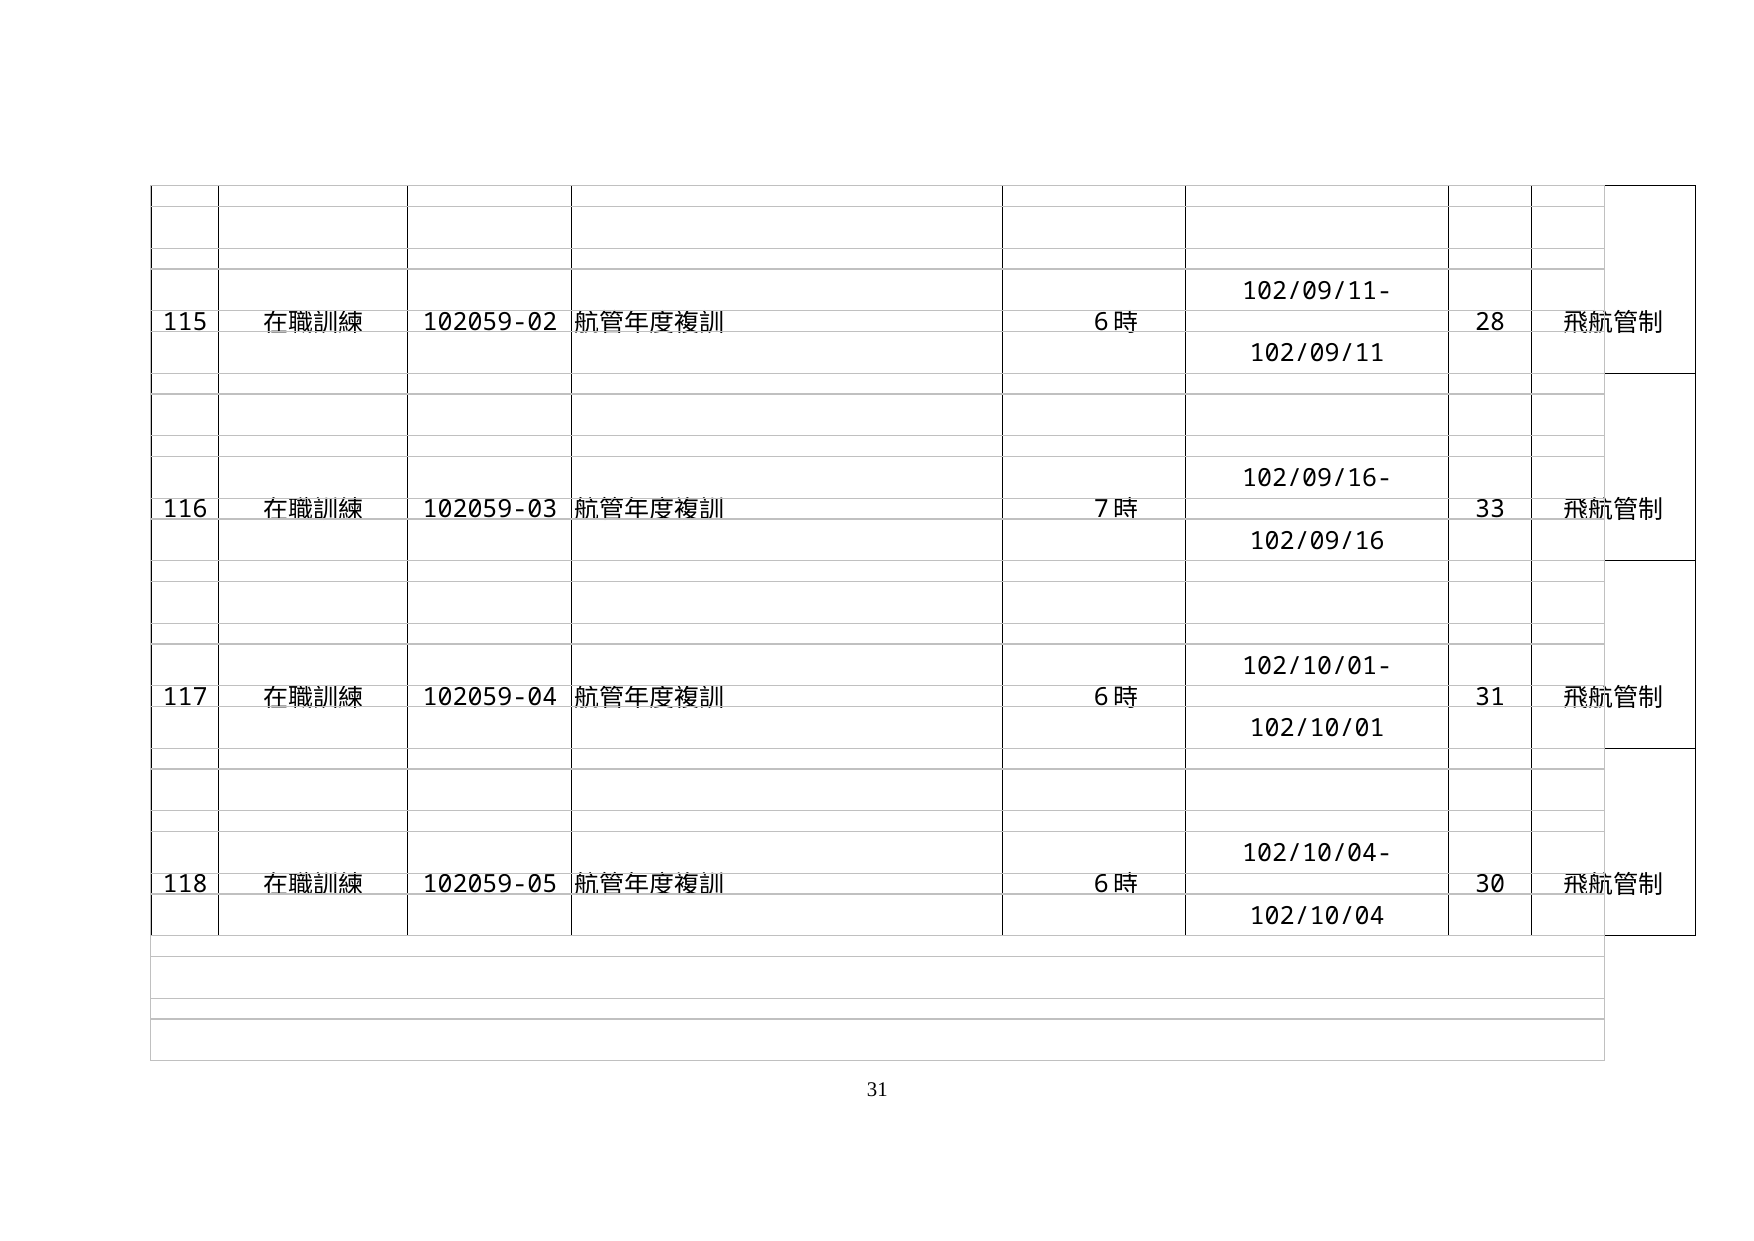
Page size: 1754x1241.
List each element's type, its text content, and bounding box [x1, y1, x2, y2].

table_cell [1186, 770, 1448, 810]
table_cell 102/09/16- [1186, 457, 1448, 498]
table_cell 在職訓練 [219, 499, 272, 518]
table_cell [1186, 624, 1448, 643]
table_cell 飛航管制 [1595, 686, 1604, 706]
table_cell [1186, 561, 1448, 581]
table_cell 在職訓練 [219, 624, 407, 643]
table_cell [408, 520, 571, 560]
table_cell 6時 [1003, 832, 1185, 873]
table_cell 航管年度複訓 [572, 520, 1002, 560]
table_cell [1186, 749, 1448, 768]
table_cell 在職訓練 [307, 874, 325, 893]
table_cell 在職訓練 [336, 311, 354, 331]
table_cell 102/10/01- [1186, 645, 1448, 685]
table_cell 航管年度複訓 [686, 874, 711, 893]
table_cell 飛航管制 [1532, 186, 1604, 206]
table_cell 飛航管制 [1532, 332, 1604, 373]
table_cell 航管年度複訓 [572, 561, 1002, 581]
table_cell 6時 [1131, 686, 1185, 706]
table_cell 6時 [1003, 186, 1185, 206]
table_cell 航管年度複訓 [572, 207, 1002, 248]
table_cell 航管年度複訓 [572, 395, 1002, 435]
table_cell 飛航管制 [1595, 311, 1604, 331]
table_cell [1186, 874, 1448, 893]
table_cell [152, 895, 218, 935]
table_cell 在職訓練 [219, 582, 407, 623]
table_cell 航管年度複訓 [722, 874, 1002, 893]
table_cell 6時 [1003, 561, 1185, 581]
table_cell 6時 [1003, 207, 1185, 248]
table_cell 飛航管制 [1532, 582, 1604, 623]
table_cell [152, 457, 218, 498]
table_cell 在職訓練 [270, 311, 294, 331]
table_cell 飛航管制 [1532, 457, 1604, 498]
table_cell 102/09/16 [1186, 520, 1448, 560]
table_cell [1449, 645, 1531, 685]
table_cell [408, 207, 571, 248]
table_cell 航管年度複訓 [572, 249, 1002, 268]
table_cell 在職訓練 [336, 874, 354, 893]
table_cell [152, 207, 218, 248]
table_cell [1449, 770, 1531, 810]
table_cell [152, 186, 218, 206]
table_cell 118 [152, 874, 218, 893]
table_cell 飛航管制 [1605, 374, 1695, 560]
table_cell 6時 [1131, 311, 1185, 331]
table_cell [1449, 749, 1531, 768]
table_cell 在職訓練 [307, 499, 325, 518]
table_cell 在職訓練 [219, 270, 407, 310]
table_cell 航管年度複訓 [722, 686, 1002, 706]
table_cell [1449, 520, 1531, 560]
table_cell [152, 645, 218, 685]
table_cell 在職訓練 [356, 499, 407, 518]
table_cell 航管年度複訓 [686, 311, 711, 331]
table_cell 6時 [1097, 882, 1104, 890]
table_cell 在職訓練 [219, 207, 407, 248]
table_cell 在職訓練 [219, 249, 407, 268]
table_cell 航管年度複訓 [632, 874, 652, 893]
table_cell 102/10/04- [1186, 832, 1448, 873]
table_cell 6時 [1003, 332, 1185, 373]
table_cell 31 [1449, 686, 1531, 706]
table_cell 航管年度複訓 [572, 332, 1002, 373]
table_cell 航管年度複訓 [711, 686, 720, 706]
table_cell 航管年度複訓 [653, 686, 681, 706]
table_cell [408, 186, 571, 206]
table_cell [1449, 332, 1531, 373]
table_cell 飛航管制 [1532, 311, 1593, 331]
table_cell 33 [1449, 499, 1531, 518]
table_cell 航管年度複訓 [572, 707, 1002, 748]
table_cell 航管年度複訓 [581, 499, 637, 518]
table_cell 在職訓練 [219, 686, 272, 706]
table_cell [1449, 832, 1531, 873]
table_cell 飛航管制 [1595, 499, 1604, 518]
table_cell 飛航管制 [1532, 645, 1604, 685]
table_cell [408, 374, 571, 393]
table_cell [1449, 395, 1531, 435]
table_cell 6時 [1003, 582, 1185, 623]
table_cell 7時 [1003, 436, 1185, 456]
table_cell 航管年度複訓 [572, 457, 1002, 498]
table_cell 102059-02 [408, 311, 571, 331]
table_cell [408, 749, 571, 768]
table_cell [152, 749, 218, 768]
table_cell 航管年度複訓 [572, 311, 579, 331]
table_cell [1449, 582, 1531, 623]
table_cell 飛航管制 [1532, 686, 1593, 706]
table_cell 6時 [1003, 895, 1185, 935]
table_cell 在職訓練 [219, 832, 407, 873]
table_cell 在職訓練 [325, 499, 334, 518]
table_cell 航管年度複訓 [722, 311, 1002, 331]
table_cell 飛航管制 [1605, 561, 1695, 748]
table_cell [152, 707, 218, 748]
table_cell 飛航管制 [1595, 874, 1604, 893]
table_cell [152, 249, 218, 268]
table_cell 飛航管制 [1532, 561, 1604, 581]
table_cell [152, 770, 218, 810]
table_cell 航管年度複訓 [572, 770, 1002, 810]
table_cell 6時 [1003, 645, 1185, 685]
table_cell [152, 436, 218, 456]
table_cell 飛航管制 [1605, 186, 1695, 373]
table_cell 在職訓練 [219, 520, 407, 560]
table_cell 6時 [1003, 624, 1185, 643]
table_cell 6時 [1003, 811, 1185, 831]
table_cell 7時 [1131, 499, 1185, 518]
table_cell [1449, 895, 1531, 935]
table_cell 6時 [1003, 770, 1185, 810]
table_cell [408, 624, 571, 643]
table_cell [408, 395, 571, 435]
table_cell 在職訓練 [219, 707, 407, 748]
table_cell 航管年度複訓 [572, 624, 1002, 643]
table_cell 6時 [1003, 686, 1132, 706]
table_cell [1186, 186, 1448, 206]
table_cell 在職訓練 [325, 686, 334, 706]
table_cell 在職訓練 [356, 311, 407, 331]
table_cell 飛航管制 [1532, 520, 1604, 560]
table_cell 在職訓練 [219, 332, 407, 373]
table_cell [152, 561, 218, 581]
table_cell [1186, 582, 1448, 623]
table_cell 航管年度複訓 [581, 874, 637, 893]
table_cell 飛航管制 [1532, 436, 1604, 456]
table_cell 航管年度複訓 [572, 811, 1002, 831]
table_cell 航管年度複訓 [572, 895, 1002, 935]
table_cell 飛航管制 [1532, 811, 1604, 831]
table_cell [1449, 374, 1531, 393]
table_cell 航管年度複訓 [572, 582, 1002, 623]
table_cell 在職訓練 [219, 311, 272, 331]
table_cell [1449, 186, 1531, 206]
table_cell [1449, 707, 1531, 748]
table_cell 在職訓練 [307, 686, 325, 706]
table_cell 6時 [1003, 707, 1185, 748]
table_cell 7時 [1003, 395, 1185, 435]
table_cell 在職訓練 [219, 395, 407, 435]
table_cell 航管年度複訓 [632, 499, 652, 518]
table_cell 6時 [1003, 311, 1132, 331]
table_cell [1449, 561, 1531, 581]
table_cell [152, 374, 218, 393]
table_cell 飛航管制 [1532, 770, 1604, 810]
table_cell [152, 332, 218, 373]
table_cell [152, 811, 218, 831]
table_cell [1449, 457, 1531, 498]
table_cell 飛航管制 [1532, 395, 1604, 435]
table_cell [408, 436, 571, 456]
table_cell 航管年度複訓 [572, 436, 1002, 456]
table_cell [152, 395, 218, 435]
table_cell 在職訓練 [336, 499, 354, 518]
table_cell 7時 [1003, 520, 1185, 560]
table_cell 航管年度複訓 [653, 499, 681, 518]
table_cell 115 [152, 311, 218, 331]
table_cell 102/09/11- [1186, 270, 1448, 310]
table_cell [1449, 624, 1531, 643]
table_cell 航管年度複訓 [572, 686, 579, 706]
table_cell 6時 [1131, 874, 1185, 893]
table_cell 在職訓練 [325, 874, 334, 893]
table_cell 航管年度複訓 [572, 645, 1002, 685]
table_cell [152, 624, 218, 643]
table_cell 6時 [1003, 874, 1132, 893]
table_cell 117 [152, 686, 218, 706]
table_cell 102059-05 [408, 874, 571, 893]
table_cell [152, 832, 218, 873]
table_cell 航管年度複訓 [653, 874, 681, 893]
table_cell [1186, 395, 1448, 435]
table_cell [152, 582, 218, 623]
table_cell 航管年度複訓 [572, 874, 579, 893]
table_cell 飛航管制 [1532, 895, 1604, 935]
table_cell 102059-03 [408, 499, 571, 518]
table_cell 在職訓練 [336, 686, 354, 706]
table_cell 30 [1449, 874, 1531, 893]
table_cell 在職訓練 [307, 311, 325, 331]
table_cell 在職訓練 [219, 645, 407, 685]
table_cell 飛航管制 [1532, 499, 1593, 518]
table_cell 飛航管制 [1605, 749, 1695, 935]
table_cell [408, 707, 571, 748]
table_cell 飛航管制 [1532, 832, 1604, 873]
table_cell 6時 [1003, 249, 1185, 268]
table_cell 航管年度複訓 [572, 832, 1002, 873]
table_cell [1186, 499, 1448, 518]
table_cell 航管年度複訓 [581, 686, 637, 706]
table_cell [1449, 436, 1531, 456]
table_cell 7時 [1003, 499, 1132, 518]
table_cell [408, 811, 571, 831]
table_cell 116 [152, 499, 218, 518]
table_cell [1186, 249, 1448, 268]
table_cell [1186, 686, 1448, 706]
table_cell 飛航管制 [1532, 249, 1604, 268]
table_cell 在職訓練 [219, 186, 407, 206]
table_cell 航管年度複訓 [711, 874, 720, 893]
table_cell 7時 [1003, 374, 1185, 393]
table_cell 在職訓練 [219, 374, 407, 393]
table_cell 飛航管制 [1532, 374, 1604, 393]
table_cell [1186, 311, 1448, 331]
table_cell [1186, 374, 1448, 393]
table_cell 航管年度複訓 [632, 686, 661, 706]
table_cell 航管年度複訓 [572, 374, 1002, 393]
table_cell [1186, 436, 1448, 456]
table_cell 在職訓練 [325, 311, 334, 331]
table_cell [1186, 811, 1448, 831]
table_cell 6時 [1003, 270, 1185, 310]
table_cell [408, 832, 571, 873]
table_cell [1186, 207, 1448, 248]
table_cell 在職訓練 [219, 436, 407, 456]
table_cell 102/10/04 [1186, 895, 1448, 935]
table_cell [408, 561, 571, 581]
table_cell 在職訓練 [219, 895, 407, 935]
table_cell 在職訓練 [270, 686, 294, 706]
table_cell 在職訓練 [219, 811, 407, 831]
table_cell 航管年度複訓 [572, 270, 1002, 310]
table_cell 在職訓練 [219, 457, 407, 498]
table_cell 航管年度複訓 [572, 499, 579, 518]
table_cell 在職訓練 [219, 561, 407, 581]
table_cell [408, 332, 571, 373]
table_cell 航管年度複訓 [722, 499, 1002, 518]
table_cell 在職訓練 [219, 770, 407, 810]
table_cell 102059-04 [408, 686, 571, 706]
table_cell 航管年度複訓 [653, 311, 681, 331]
table_cell 飛航管制 [1532, 874, 1593, 893]
table_cell [408, 770, 571, 810]
table_cell [1449, 270, 1531, 310]
table_cell 102/09/11 [1186, 332, 1448, 373]
table_cell 102/10/01 [1186, 707, 1448, 748]
table_cell 航管年度複訓 [686, 499, 711, 518]
table_cell 飛航管制 [1532, 624, 1604, 643]
table_cell 航管年度複訓 [711, 499, 720, 518]
table_cell [1449, 811, 1531, 831]
table_cell 28 [1449, 311, 1531, 331]
table_cell 在職訓練 [356, 874, 407, 893]
table_cell [408, 895, 571, 935]
table_cell 航管年度複訓 [581, 311, 637, 331]
table_cell 飛航管制 [1532, 270, 1604, 310]
table_cell [152, 520, 218, 560]
table_cell 在職訓練 [270, 874, 294, 893]
table_cell [408, 249, 571, 268]
table_cell 飛航管制 [1532, 207, 1604, 248]
table_cell [408, 457, 571, 498]
table_cell 7時 [1003, 457, 1185, 498]
table_cell [408, 645, 571, 685]
table_cell [408, 582, 571, 623]
table_cell 航管年度複訓 [632, 311, 661, 331]
table_cell [1449, 207, 1531, 248]
table_cell 飛航管制 [1532, 707, 1604, 748]
table_cell 6時 [1003, 749, 1185, 768]
table_cell 飛航管制 [1532, 749, 1604, 768]
table_cell 航管年度複訓 [711, 311, 720, 331]
table_cell 航管年度複訓 [686, 686, 711, 706]
table_cell 在職訓練 [356, 686, 407, 706]
table_cell 航管年度複訓 [572, 186, 1002, 206]
table_cell [1449, 249, 1531, 268]
table_cell 在職訓練 [219, 749, 407, 768]
table_cell [408, 270, 571, 310]
table_cell 航管年度複訓 [572, 749, 1002, 768]
table_cell 在職訓練 [219, 874, 272, 893]
table_cell 在職訓練 [270, 499, 294, 518]
table_cell [152, 270, 218, 310]
